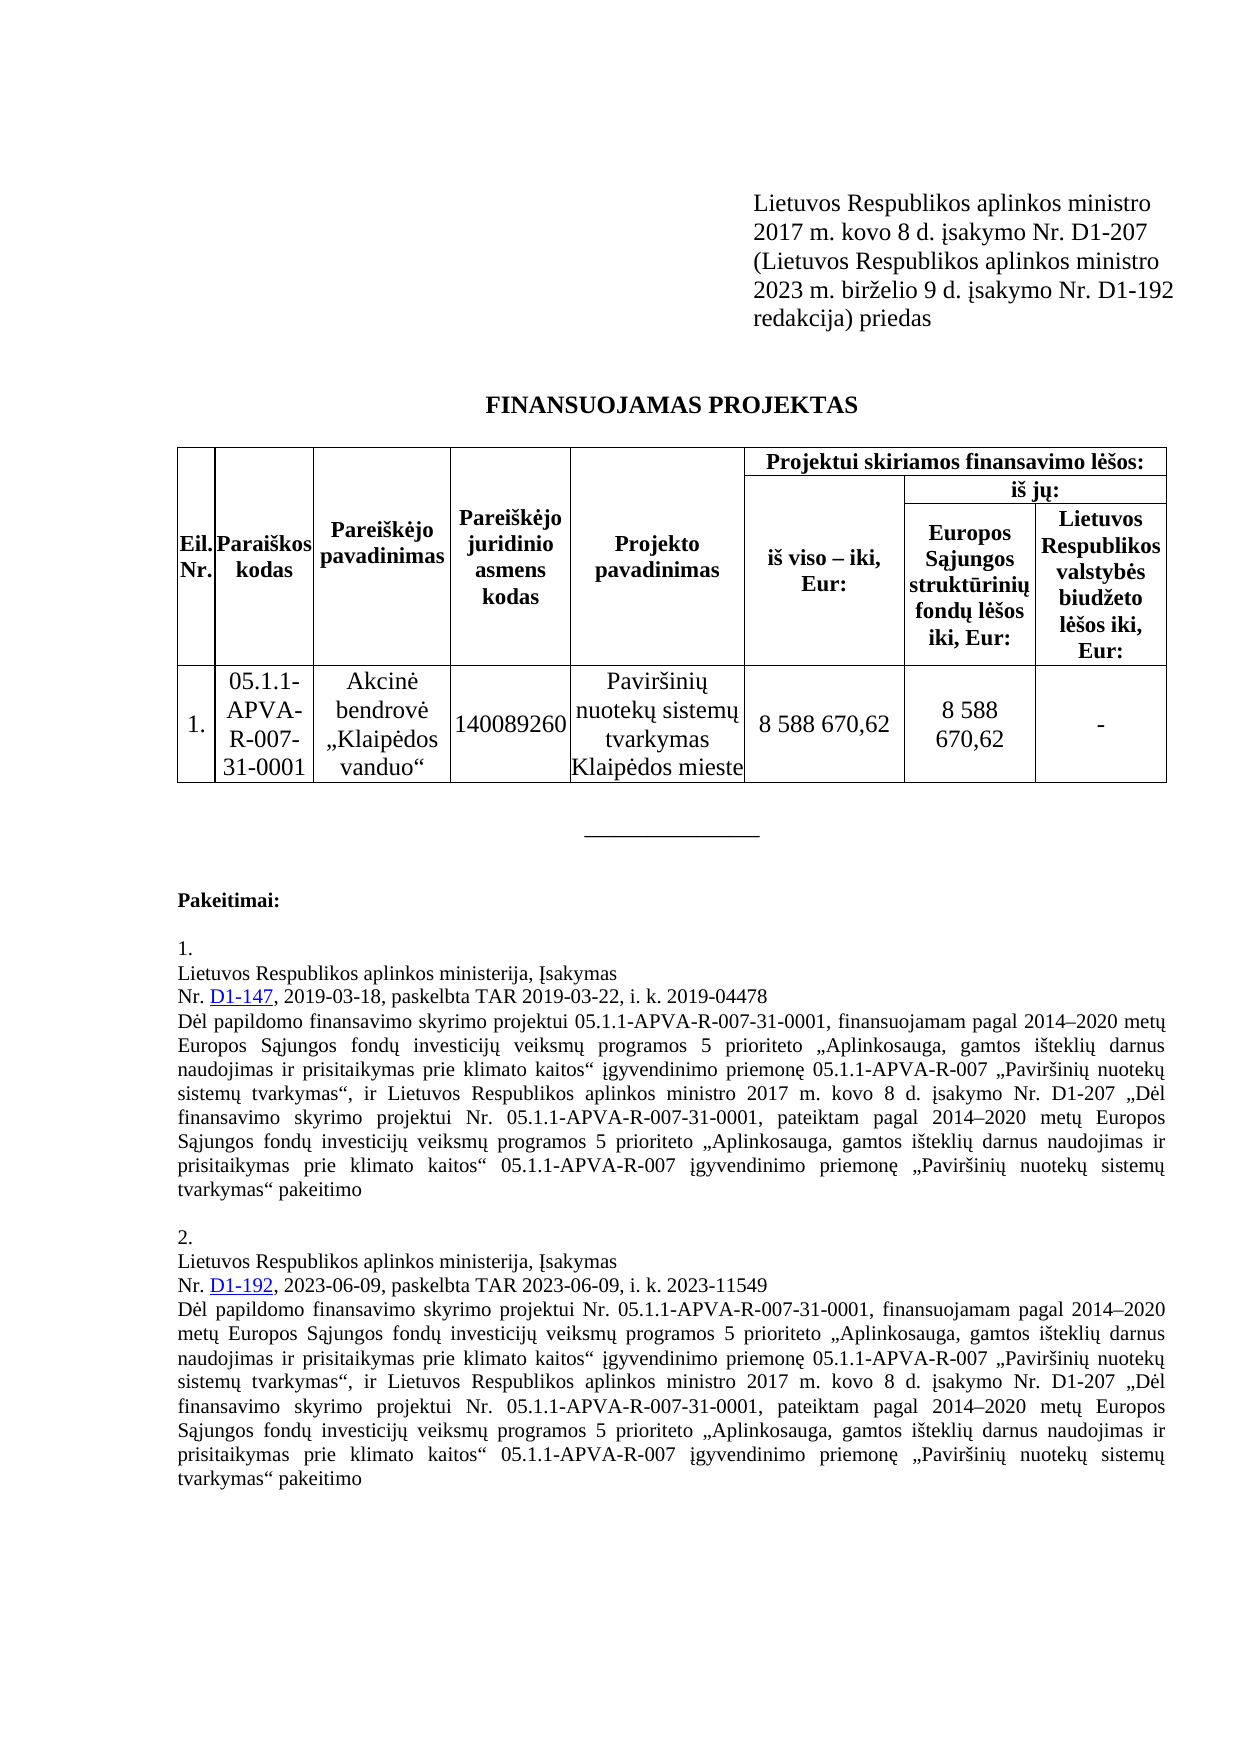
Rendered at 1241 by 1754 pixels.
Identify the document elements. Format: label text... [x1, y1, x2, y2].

text Dėl papildomo finansavimo skyrimo projektui 05.1.1-APVA-R-007-31-0001, finansuojamam pagal 2014–2020 metų Europos Sąjungos fondų investicijų veiksmų programos 5 prioriteto „Aplinkosauga, gamtos išteklių darnus naudojimas ir prisitaikymas prie klimato kaitos“ įgyvendinimo priemonę 05.1.1-APVA-R-007 „Paviršinių nuotekų sistemų tvarkymas“, ir Lietuvos Respublikos aplinkos ministro 2017 m. kovo 8 d. įsakymo Nr. D1-207 „Dėl finansavimo skyrimo projektui Nr. 05.1.1-APVA-R-007-31-0001, pateiktam pagal 2014–2020 metų Europos Sąjungos fondų investicijų veiksmų programos 5 prioriteto „Aplinkosauga, gamtos išteklių darnus naudojimas ir prisitaikymas prie klimato kaitos“ 05.1.1-APVA-R-007 įgyvendinimo priemonę „Paviršinių nuotekų sistemų tvarkymas“ pakeitimo [177, 1008, 1166, 1201]
text Nr. D1-192, 2023-06-09, paskelbta TAR 2023-06-09, i. k. 2023-11549 [177, 1273, 1166, 1297]
table_cell - [1036, 666, 1166, 782]
text Pakeitimai: [177, 888, 1166, 912]
table_cell Akcinė bendrovė „Klaipėdos vanduo“ [314, 666, 450, 782]
text ______________ [177, 811, 1166, 840]
table_cell 1. [178, 666, 214, 782]
table_header Eil. Nr. [178, 448, 214, 665]
text Lietuvos Respublikos aplinkos ministerija, Įsakymas [177, 1249, 1166, 1273]
text 1. [177, 936, 1166, 960]
table_cell 8 588 670,62 [905, 666, 1035, 782]
text redakcija) priedas [678, 303, 1181, 332]
text 2017 m. kovo 8 d. įsakymo Nr. D1-207 [753, 217, 1196, 246]
text FINANSUOJAMAS PROJEKTAS [177, 390, 1166, 418]
text 2. [177, 1225, 1166, 1249]
table_cell Lietuvos Respublikos valstybės biudžeto lėšos iki, Eur: [1036, 504, 1166, 665]
text 2023 m. birželio 9 d. įsakymo Nr. D1-192 [753, 275, 1181, 303]
table_header Projekto pavadinimas [571, 448, 744, 665]
text Lietuvos Respublikos aplinkos ministro [753, 188, 1166, 217]
table_cell Europos Sąjungos struktūrinių fondų lėšos iki, Eur: [905, 504, 1035, 665]
table_cell iš jų: [905, 476, 1166, 503]
table_cell 8 588 670,62 [745, 666, 904, 782]
text Dėl papildomo finansavimo skyrimo projektui Nr. 05.1.1-APVA-R-007-31-0001, finansuojamam pagal 2014–2020 metų Europos Sąjungos fondų investicijų veiksmų programos 5 prioriteto „Aplinkosauga, gamtos išteklių darnus naudojimas ir prisitaikymas prie klimato kaitos“ įgyvendinimo priemonę 05.1.1-APVA-R-007 „Paviršinių nuotekų sistemų tvarkymas“, ir Lietuvos Respublikos aplinkos ministro 2017 m. kovo 8 d. įsakymo Nr. D1-207 „Dėl finansavimo skyrimo projektui Nr. 05.1.1-APVA-R-007-31-0001, pateiktam pagal 2014–2020 metų Europos Sąjungos fondų investicijų veiksmų programos 5 prioriteto „Aplinkosauga, gamtos išteklių darnus naudojimas ir prisitaikymas prie klimato kaitos“ 05.1.1-APVA-R-007 įgyvendinimo priemonę „Paviršinių nuotekų sistemų tvarkymas“ pakeitimo [177, 1297, 1166, 1490]
table_cell iš viso – iki, Eur: [745, 476, 904, 665]
table_cell Paviršinių nuotekų sistemų tvarkymas Klaipėdos mieste [571, 666, 744, 782]
table_header Paraiškos kodas [216, 448, 313, 665]
table_cell 140089260 [451, 666, 570, 782]
table_header Projektui skiriamos finansavimo lėšos: [745, 448, 1166, 474]
table_header Pareiškėjo juridinio asmens kodas [451, 448, 570, 665]
text Nr. D1-147, 2019-03-18, paskelbta TAR 2019-03-22, i. k. 2019-04478 [177, 984, 1166, 1008]
table_header Pareiškėjo pavadinimas [314, 448, 450, 665]
table_cell 05.1.1-APVA-R-007-31-0001 [216, 666, 313, 782]
text (Lietuvos Respublikos aplinkos ministro [753, 246, 1181, 275]
text Lietuvos Respublikos aplinkos ministerija, Įsakymas [177, 960, 1166, 984]
